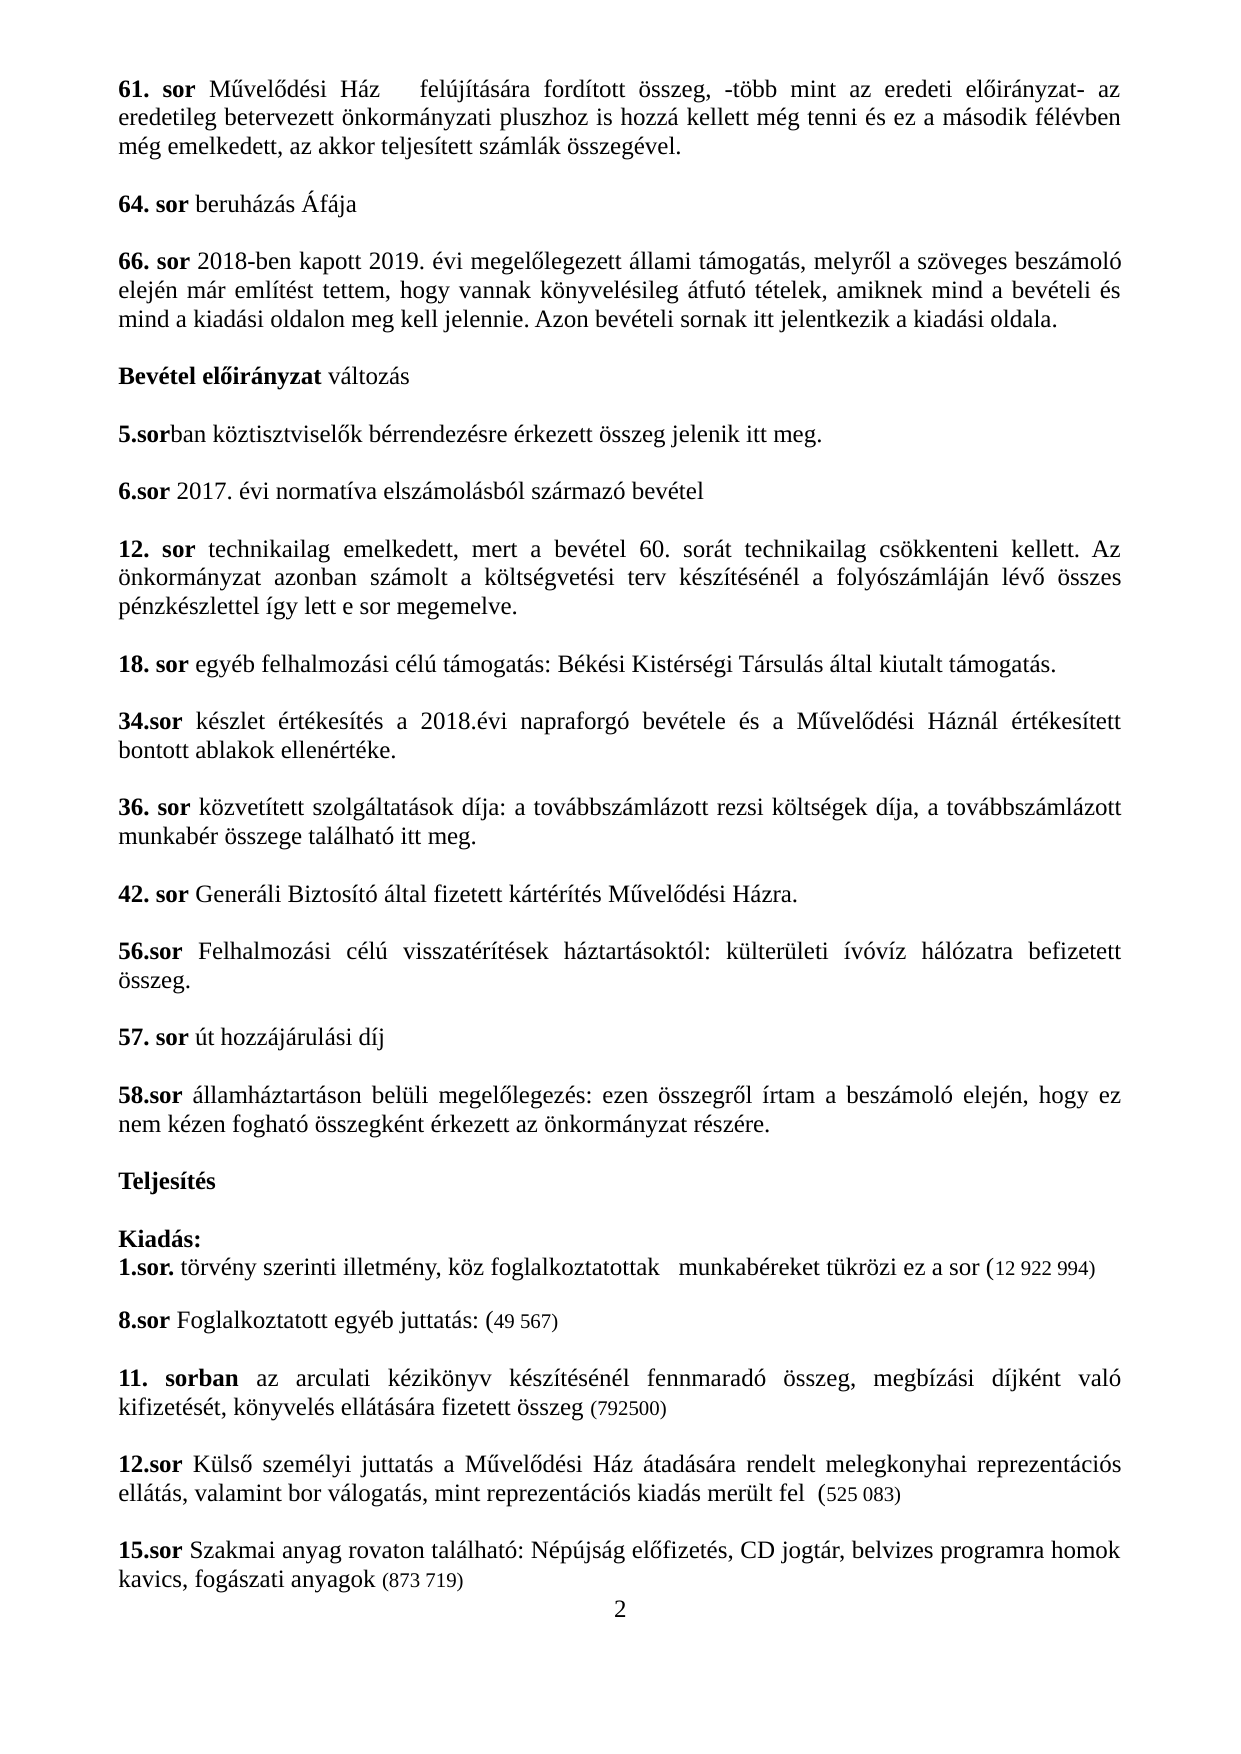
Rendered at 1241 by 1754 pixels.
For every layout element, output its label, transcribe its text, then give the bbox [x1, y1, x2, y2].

text 36. sor közvetített szolgáltatások díja: a továbbszámlázott rezsi költségek díja, a továbbszámlázott munkabér összege található itt meg. [118, 792, 1122, 850]
text 12. sor technikailag emelkedett, mert a bevétel 60. sorát technikailag csökkenteni kellett. Az önkormányzat azonban számolt a költségvetési terv készítésénél a folyószámláján lévő összes pénzkészlettel így lett e sor megemelve. [118, 534, 1122, 620]
text 56.sor Felhalmozási célú visszatérítések háztartásoktól: külterületi ívóvíz hálózatra befizetett összeg. [118, 936, 1122, 994]
text 34.sor készlet értékesítés a 2018.évi napraforgó bevétele és a Művelődési Háznál értékesített bontott ablakok ellenértéke. [118, 706, 1122, 764]
text Teljesítés [118, 1166, 1122, 1195]
text 66. sor 2018-ben kapott 2019. évi megelőlegezett állami támogatás, melyről a szöveges beszámoló elején már említést tettem, hogy vannak könyvelésileg átfutó tételek, amiknek mind a bevételi és mind a kiadási oldalon meg kell jelennie. Azon bevételi sornak itt jelentkezik a kiadási oldala. [118, 246, 1122, 332]
text 58.sor államháztartáson belüli megelőlegezés: ezen összegről írtam a beszámoló elején, hogy ez nem kézen fogható összegként érkezett az önkormányzat részére. [118, 1080, 1122, 1137]
text Kiadás: [118, 1224, 1122, 1252]
text 18. sor egyéb felhalmozási célú támogatás: Békési Kistérségi Társulás által kiutalt támogatás. [118, 649, 1122, 677]
text 11. sorban az arculati kézikönyv készítésénél fennmaradó összeg, megbízási díjként való kifizetését, könyvelés ellátására fizetett összeg (792500) [118, 1363, 1122, 1420]
text 42. sor Generáli Biztosító által fizetett kártérítés Művelődési Házra. [118, 879, 1122, 907]
text 64. sor beruházás Áfája [118, 189, 1122, 217]
text 1.sor. törvény szerinti illetmény, köz foglalkoztatottak munkabéreket tükrözi ez a sor (12 922 994) [118, 1252, 1122, 1281]
text 6.sor 2017. évi normatíva elszámolásból származó bevétel [118, 476, 1122, 505]
text 15.sor Szakmai anyag rovaton található: Népújság előfizetés, CD jogtár, belvizes programra homok kavics, fogászati anyagok (873 719) [118, 1535, 1122, 1593]
text 5.sorban köztisztviselők bérrendezésre érkezett összeg jelenik itt meg. [118, 419, 1122, 447]
text 12.sor Külső személyi juttatás a Művelődési Ház átadására rendelt melegkonyhai reprezentációs ellátás, valamint bor válogatás, mint reprezentációs kiadás merült fel (525 083) [118, 1449, 1122, 1507]
text 8.sor Foglalkoztatott egyéb juttatás: (49 567) [118, 1305, 1122, 1334]
text 61. sor Művelődési Ház felújítására fordított összeg, -több mint az eredeti előirányzat- az eredetileg betervezett önkormányzati pluszhoz is hozzá kellett még tenni és ez a második félévben még emelkedett, az akkor teljesített számlák összegével. [118, 74, 1122, 160]
text 57. sor út hozzájárulási díj [118, 1022, 1122, 1051]
text Bevétel előirányzat változás [118, 361, 1122, 390]
